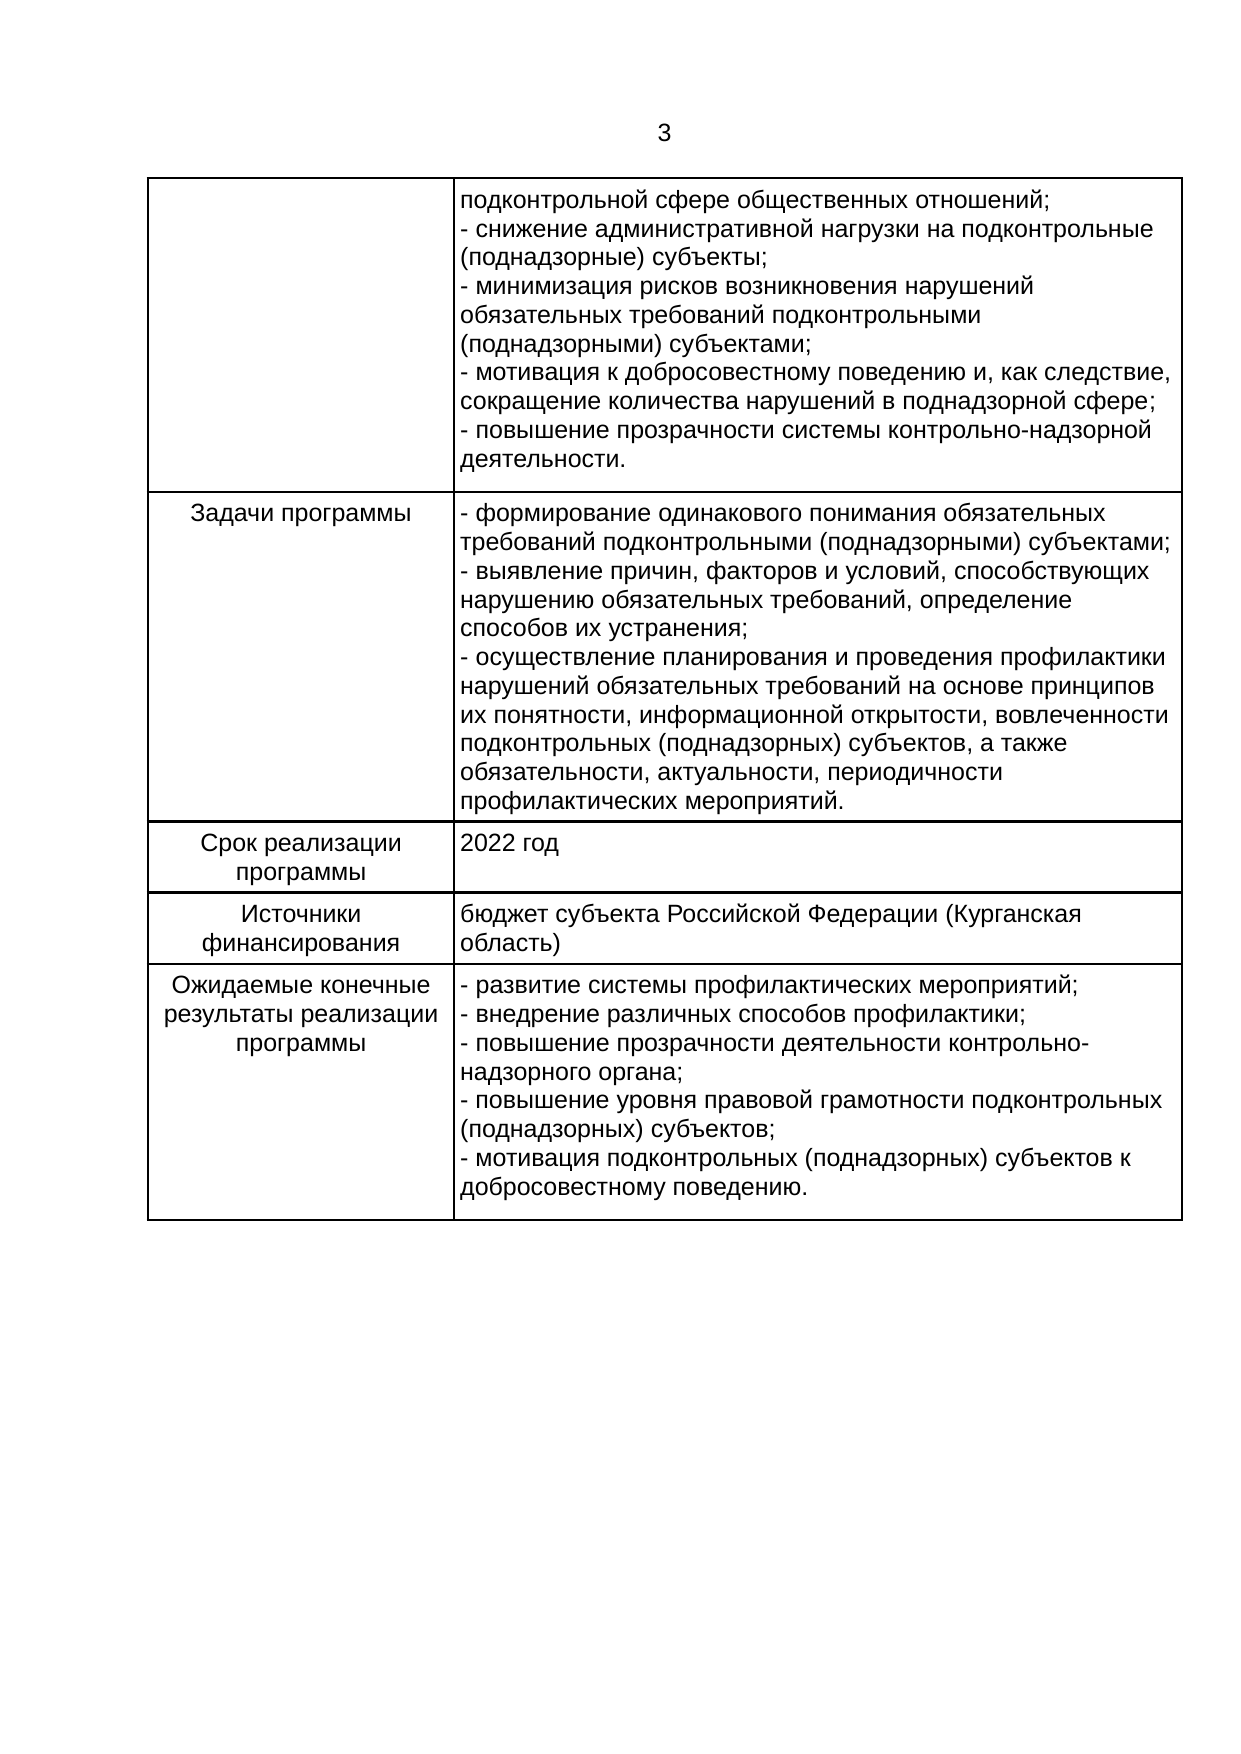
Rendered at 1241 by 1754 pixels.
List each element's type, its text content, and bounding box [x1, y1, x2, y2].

table_cell Ожидаемые конечные результаты реализации программы [149, 965, 453, 1218]
table_cell 2022 год [455, 823, 1181, 891]
table_cell - развитие системы профилактических мероприятий; - внедрение различных способов профилактики; - повышение прозрачности деятельности контрольно-надзорного органа; - повышение уровня правовой грамотности подконтрольных (поднадзорных) субъектов; - мотивация подконтрольных (поднадзорных) субъектов к добросовестному поведению. [455, 965, 1181, 1218]
table_cell Источники финансирования [149, 894, 453, 962]
table_cell бюджет субъекта Российской Федерации (Курганская область) [455, 894, 1181, 962]
table_cell подконтрольной сфере общественных отношений; - снижение административной нагрузки на подконтрольные (поднадзорные) субъекты; - минимизация рисков возникновения нарушений обязательных требований подконтрольными (поднадзорными) субъектами; - мотивация к добросовестному поведению и, как следствие, сокращение количества нарушений в поднадзорной сфере; - повышение прозрачности системы контрольно-надзорной деятельности. [455, 179, 1181, 491]
table_cell [149, 179, 453, 491]
table_cell Задачи программы [149, 493, 453, 820]
table_cell - формирование одинакового понимания обязательных требований подконтрольными (поднадзорными) субъектами; - выявление причин, факторов и условий, способствующих нарушению обязательных требований, определение способов их устранения; - осуществление планирования и проведения профилактики нарушений обязательных требований на основе принципов их понятности, информационной открытости, вовлеченности подконтрольных (поднадзорных) субъектов, а также обязательности, актуальности, периодичности профилактических мероприятий. [455, 493, 1181, 820]
table_cell Срок реализации программы [149, 823, 453, 891]
